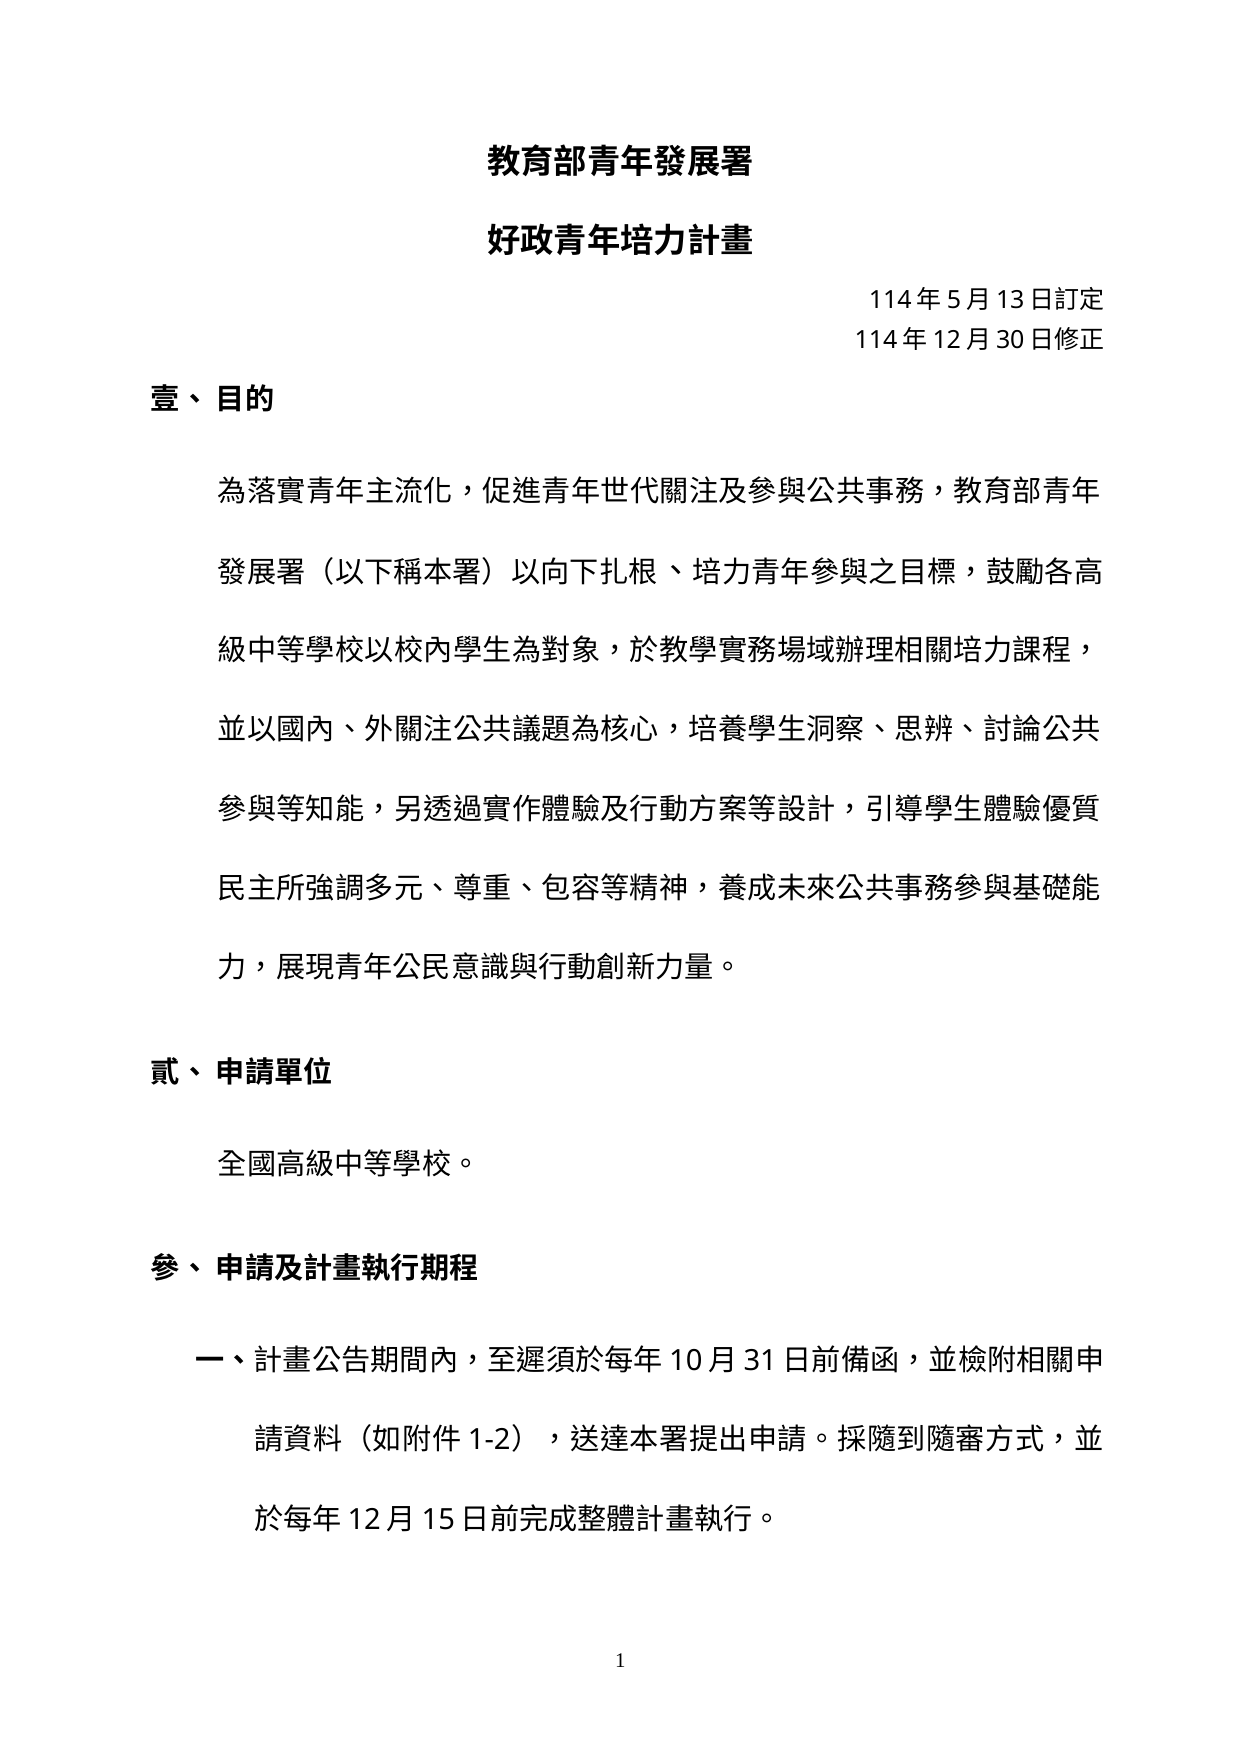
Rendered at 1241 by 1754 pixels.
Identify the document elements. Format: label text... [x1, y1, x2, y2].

text 114年12月30日修正 [136, 318, 1104, 357]
text 教育部青年發展署 [136, 119, 1104, 199]
subtitle 申請單位 [151, 1030, 1104, 1109]
text 好政青年培力計畫 [136, 199, 1104, 278]
text 為落實青年主流化，促進青年世代關注及參與公共事務，教育部青年發展署（以下稱本署）以向下扎根、培力青年參與之目標，鼓勵各高級中等學校以校內學生為對象，於教學實務場域辦理相關培力課程，並以國內、外關注公共議題為核心，培養學生洞察、思辨、討論公共參與等知能，另透過實作體驗及行動方案等設計，引導學生體驗優質民主所強調多元、尊重、包容等精神，養成未來公共事務參與基礎能力，展現青年公民意識與行動創新力量。 [217, 449, 1104, 1005]
text 全國高級中等學校。 [217, 1122, 1104, 1201]
subtitle 目的 [151, 357, 1104, 437]
list 計畫公告期間內，至遲須於每年10月31日前備函，並檢附相關申請資料（如附件1-2），送達本署提出申請。採隨到隨審方式，並於每年12月15日前完成整體計畫執行。 [195, 1318, 1104, 1556]
subtitle 申請及計畫執行期程 [151, 1226, 1104, 1306]
text 114年5月13日訂定 [136, 278, 1104, 318]
